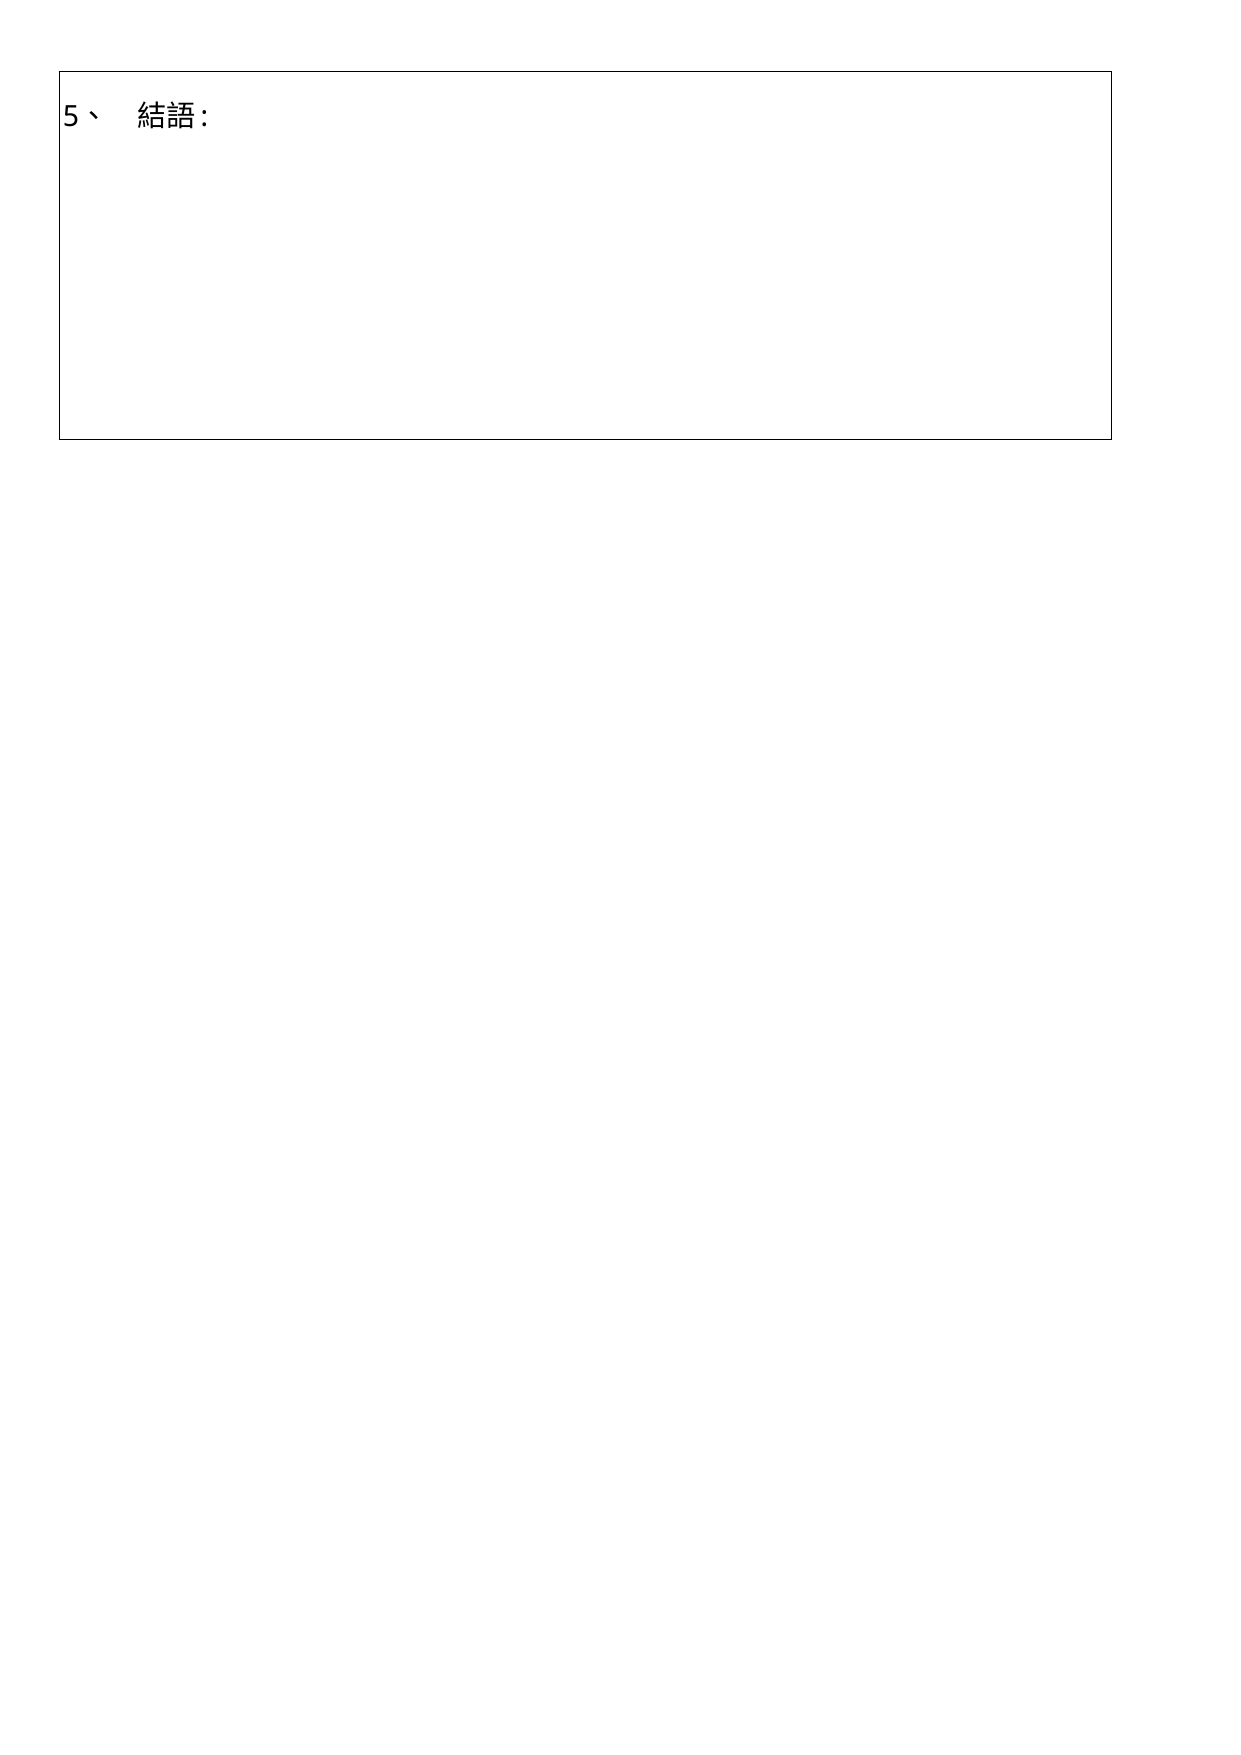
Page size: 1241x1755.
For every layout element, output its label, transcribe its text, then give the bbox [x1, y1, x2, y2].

table_cell 結語: [60, 72, 1111, 438]
